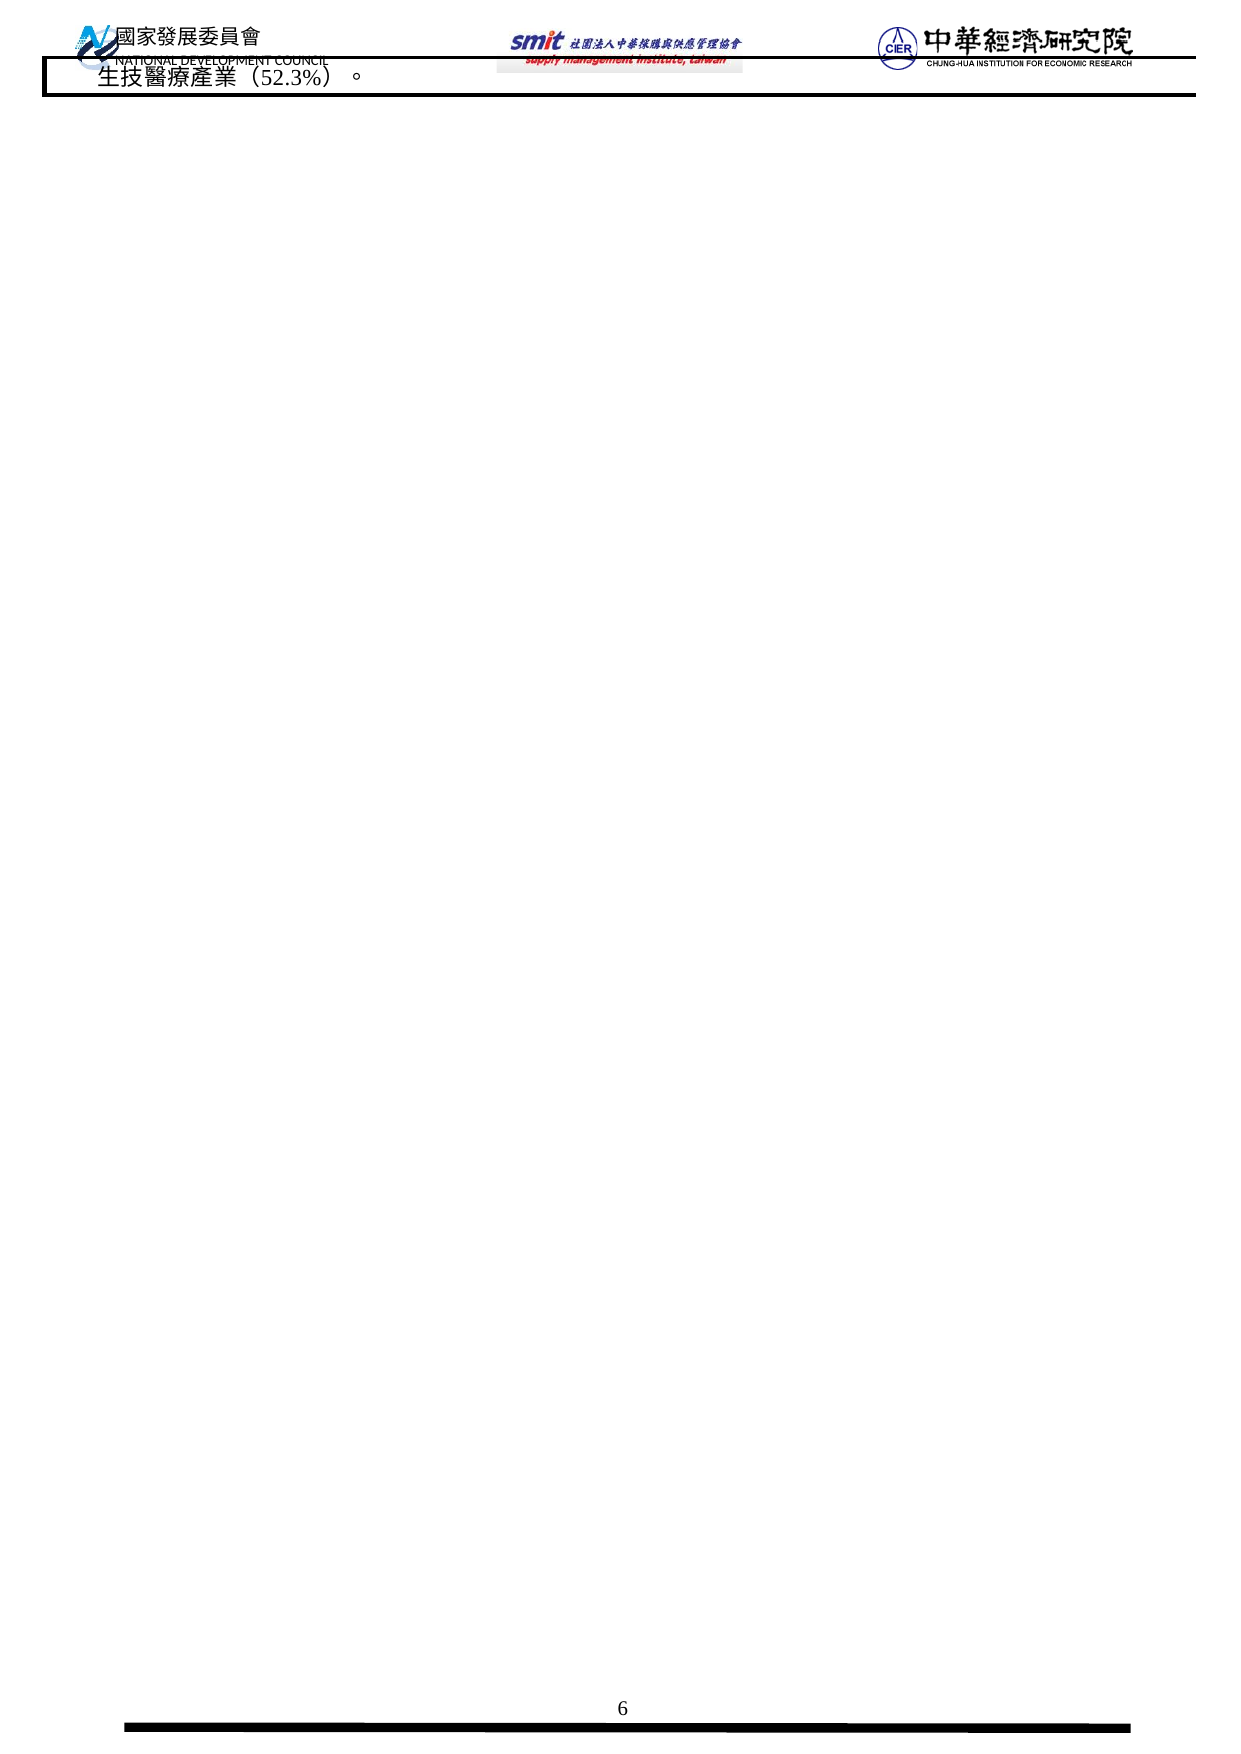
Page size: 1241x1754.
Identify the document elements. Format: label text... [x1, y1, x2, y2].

picture [496, 28, 743, 56]
picture [75, 25, 119, 56]
table_cell 本月重點節錄（Summary） 2021年8月經季節調整後之台灣製造業PMI已連續10個月維持在60.0%以上的擴張速度，惟指數下跌3.1個百分點至62.1%，為2021年1月以來最慢擴張速度。 供應商交貨時間持續攀升的同時，經季調後之新增訂單與生產指數之擴張速度卻明顯趨緩，二指數分別回跌5.5與4.0個百分點至62.3%與62.9%，皆為2021年4月以來最慢擴張速度。 經季調後之人力僱用指數回跌1.9個百分點至58.3%，連續第14個月呈現擴張。 8月美西與中國大陸塞港問題嚴重，東南亞部分國家停工或減產，供應商交貨時間指數在連續2個月上升（高於50.0%）速度趨緩後，指數回升1.1個百分點至69.6%。 未季調之存貨指數在7月攀升至創編以來最快擴張速度（62.7%）後，指數回跌5.3個百分點至57.4%。 自2020年6月以來，全體製造業首次連續2個月回報客戶存貨過高（高於當前客戶所需，高於50.0%），指數為51.6%。 原物料價格指數已連續9個月維持在80.0%以上的上升（高於50.0%）速度，惟指數下跌5.0個百分點至80.1%，為2020年12月以來最慢上升速度。 未完成訂單指數下跌4.8個百分點至58.7%，為2020年11月以來最慢擴張速度。 新增出口訂單與進口原物料數量二指數分別回跌7.2與3.9個百分點至56.6%與58.2%。 未來六個月展望指數已連續13個月呈現擴張，惟本月指數下跌4.9個百分點至61.3%，為2020年11月以來最慢擴張速度。 2021年8月六大產業全數回報PMI擴張，依擴張速度排序為電子暨光學產業（65.0%）、電力暨機械設備產業（62.9%）、基礎原物料產業（58.9%）、食品暨紡織產業（55.4%）、交通工具產業（54.5%）與化學暨生技醫療產業（52.3%）。 [47, 59, 1196, 92]
picture [854, 10, 1166, 56]
